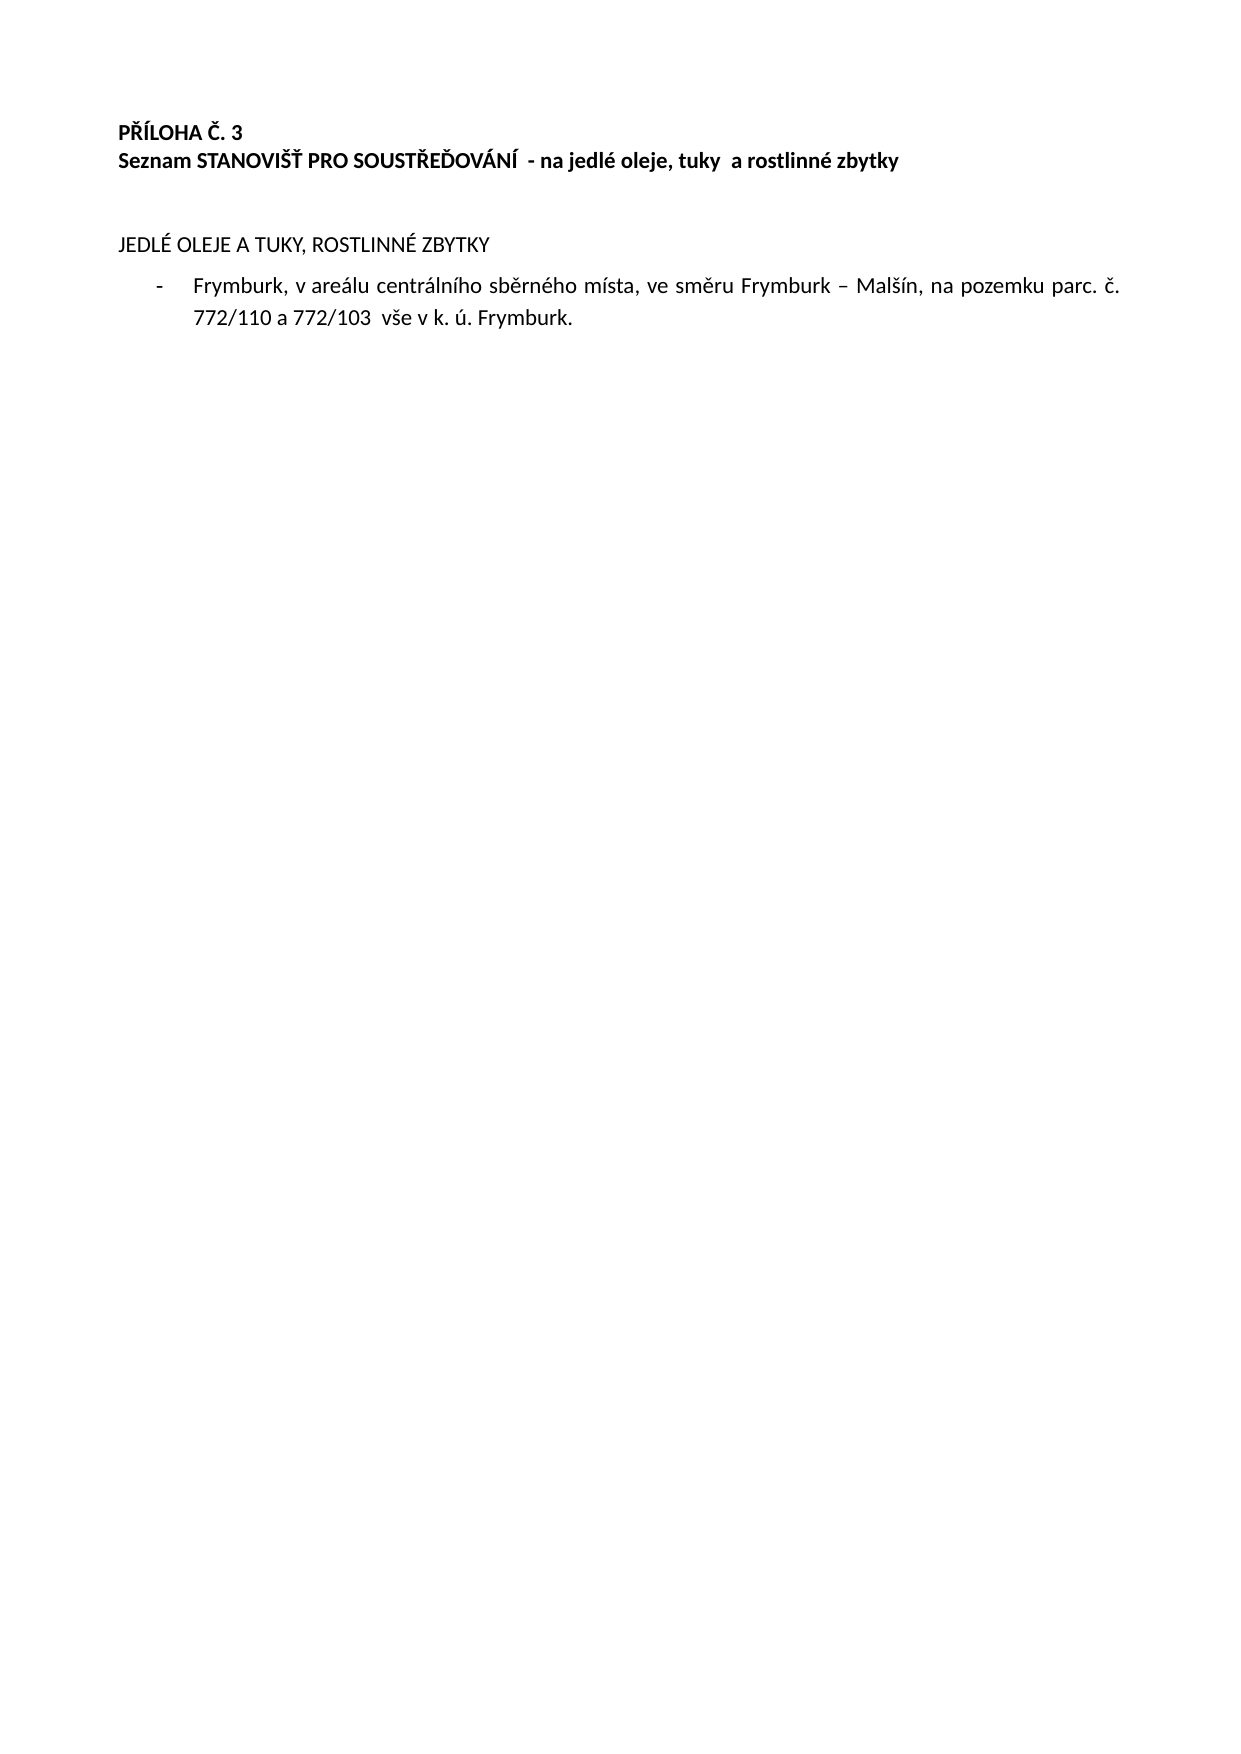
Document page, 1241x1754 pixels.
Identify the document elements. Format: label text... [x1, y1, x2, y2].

text Seznam STANOVIŠŤ PRO SOUSTŘEĎOVÁNÍ - na jedlé oleje, tuky a rostlinné zbytky [118, 146, 1122, 174]
list Frymburk, v areálu centrálního sběrného místa, ve směru Frymburk – Malšín, na pozemku parc. č. 772/110 a 772/103 vše v k. ú. Frymburk. [156, 271, 1122, 331]
text PŘÍLOHA Č. 3 [118, 118, 1122, 146]
text JEDLÉ OLEJE A TUKY, ROSTLINNÉ ZBYTKY [118, 230, 1122, 258]
